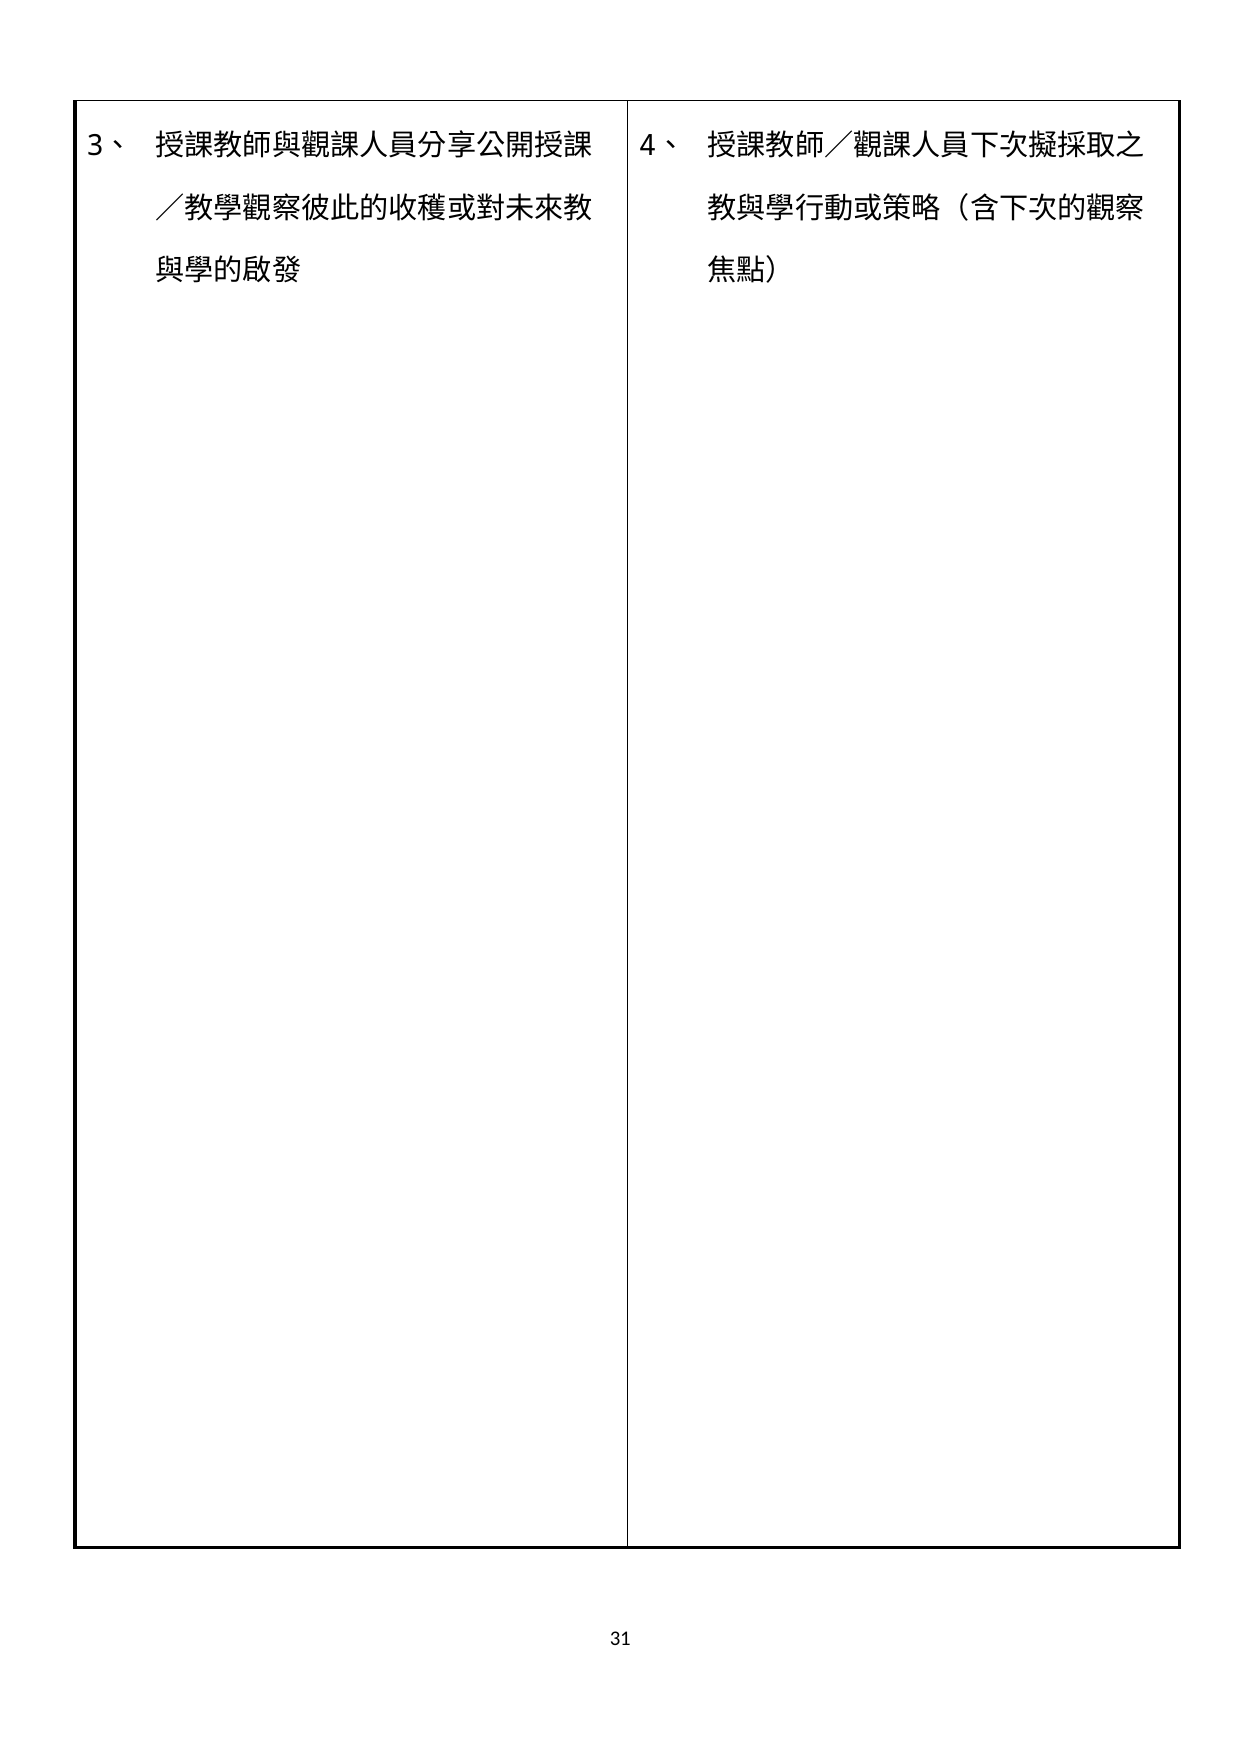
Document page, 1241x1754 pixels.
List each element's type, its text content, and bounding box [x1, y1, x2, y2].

table_cell 授課教師∕觀課人員下次擬採取之教與學行動或策略（含下次的觀察焦點） [628, 101, 1178, 1546]
table_cell 授課教師與觀課人員分享公開授課∕教學觀察彼此的收穫或對未來教與學的啟發 [77, 101, 627, 1546]
